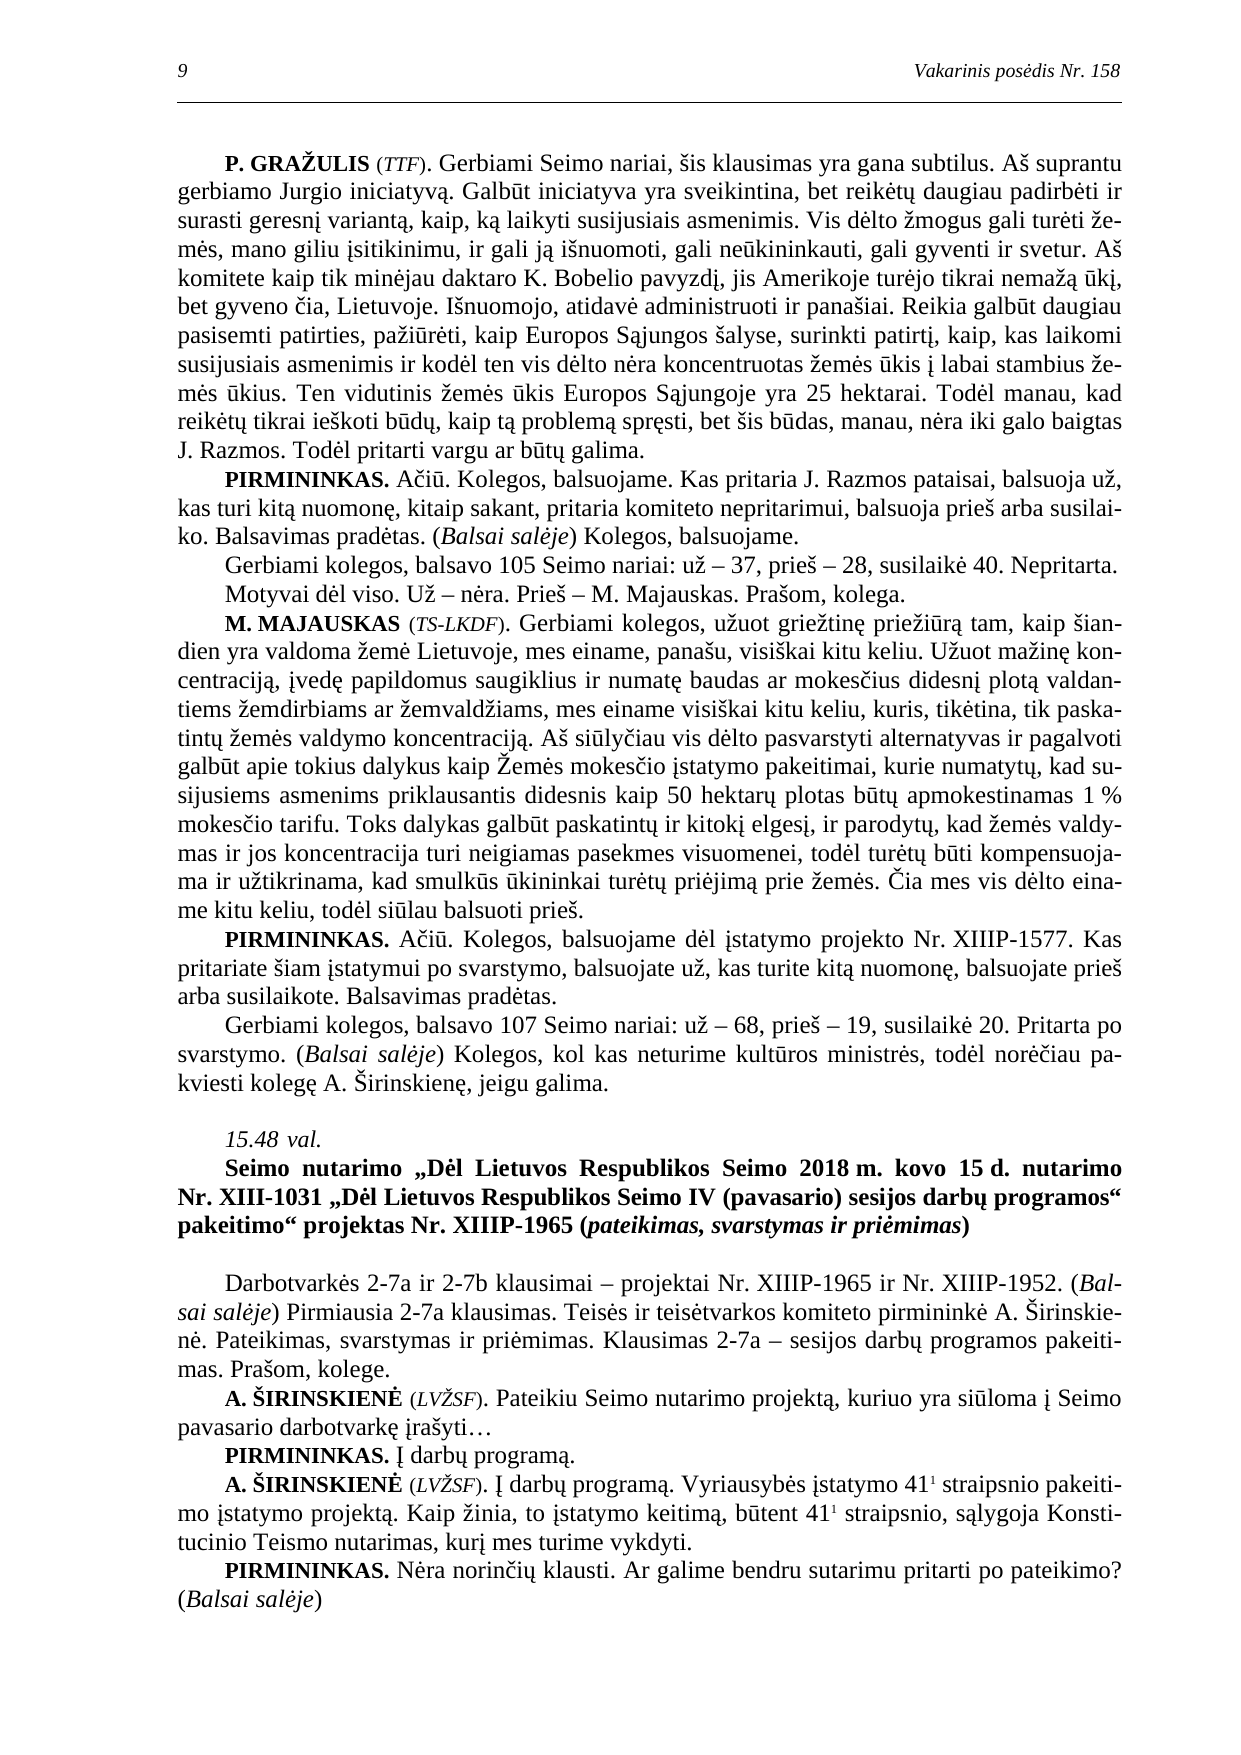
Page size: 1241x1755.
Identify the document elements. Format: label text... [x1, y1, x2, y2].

text A. ŠIRINSKIENĖ (LVŽSF). Pa­tei­kiu Sei­mo nu­ta­ri­mo pro­jek­tą, ku­riuo yra siū­lo­ma į Sei­mo pa­va­sa­rio dar­bo­tvarkę įra­šy­ti… [177, 1383, 1122, 1440]
text A. ŠIRINSKIENĖ (LVŽSF). Į dar­bų pro­gra­mą. Vy­riau­sy­bės įsta­ty­mo 411 straips­nio pa­kei­ti­mo įsta­ty­mo pro­jek­tą. Kaip ži­nia, to įsta­ty­mo kei­ti­mą, bū­tent 411 straips­nio, są­ly­go­ja Kon­sti­tu­ci­nio Teis­mo nu­ta­ri­mas, ku­rį mes tu­ri­me vyk­dy­ti. [177, 1469, 1122, 1555]
text PIRMININKAS. Ačiū. Ko­le­gos, bal­suo­ja­me dėl įsta­ty­mo pro­jek­to Nr. XIIIP-1577. Kas pri­ta­ria­te šiam įsta­ty­mui po svars­ty­mo, bal­suo­ja­te už, kas tu­ri­te ki­tą nuo­mo­nę, bal­suo­ja­te prieš ar­ba su­si­lai­ko­te. Bal­sa­vi­mas pra­dė­tas. [177, 924, 1122, 1010]
text P. GRAŽULIS (TTF). Ger­bia­mi Sei­mo na­riai, šis klau­si­mas yra ga­na sub­ti­lus. Aš su­pran­tu ger­bia­mo Jur­gio ini­cia­ty­vą. Gal­būt ini­cia­ty­va yra svei­kin­ti­na, bet rei­kė­tų dau­giau pa­dir­bė­ti ir su­ras­ti ge­res­nį va­rian­tą, kaip, ką lai­ky­ti su­si­ju­siais as­me­ni­mis. Vis dėl­to žmo­gus ga­li tu­rė­ti že­mės, ma­no gi­liu įsi­ti­ki­ni­mu, ir ga­li ją iš­nuo­mo­ti, ga­li ne­ūki­nin­kau­ti, ga­li gy­ven­ti ir sve­tur. Aš ko­mi­te­te kaip tik mi­nė­jau dak­ta­ro K. Bo­be­lio pa­vyz­dį, jis Ame­ri­ko­je tu­rė­jo tik­rai ne­ma­žą ūkį, bet gy­ve­no čia, Lie­tu­vo­je. Iš­nuo­mo­jo, ati­da­vė ad­mi­nist­ruo­ti ir pa­na­šiai. Rei­kia gal­būt dau­giau pa­si­sem­ti pa­tir­ties, pa­žiū­rė­ti, kaip Eu­ro­pos Są­jun­gos ša­ly­se, su­rink­ti pa­tir­tį, kaip, kas lai­ko­mi su­si­ju­siais as­me­ni­mis ir ko­dėl ten vis dėl­to nė­ra kon­cen­truo­tas že­mės ūkis į la­bai stam­bius že­mės ūkius. Ten vi­du­ti­nis že­mės ūkis Eu­ro­pos Są­jun­go­je yra 25 hek­ta­rai. To­dėl ma­nau, kad rei­kė­tų tik­rai ieš­ko­ti bū­dų, kaip tą pro­ble­mą spręs­ti, bet šis bū­das, ma­nau, nė­ra iki ga­lo ­baig­tas J. Raz­mos. To­dėl pri­tar­ti var­gu ar bū­tų ga­li­ma. [177, 148, 1122, 464]
text PIRMININKAS. Į dar­bų pro­gra­mą. [177, 1440, 1122, 1469]
text PIRMININKAS. Ačiū. Ko­le­gos, bal­suo­ja­me. Kas pri­ta­ria J. Raz­mos pa­tai­sai, bal­suo­ja už, kas tu­ri ki­tą nuo­mo­nę, ki­taip sa­kant, pri­ta­ria ko­mi­te­to ne­pri­ta­ri­mui, bal­suo­ja prieš ar­ba su­si­lai­ko. Bal­sa­vi­mas pra­dė­tas. (Bal­sai sa­lė­je) Ko­le­gos, bal­suo­ja­me. [177, 464, 1122, 550]
text Ger­bia­mi ko­le­gos, bal­sa­vo 105 Sei­mo na­riai: už – 37, prieš – 28, su­si­lai­kė 40. Ne­pri­tar­ta. [177, 550, 1122, 579]
text Ger­bia­mi ko­le­gos, bal­sa­vo 107 Sei­mo na­riai: už – 68, prieš – 19, su­si­lai­kė 20. Pri­tar­ta po svars­ty­mo. (Bal­sai sa­lė­je) Ko­le­gos, kol kas ne­tu­ri­me kul­tū­ros mi­nist­rės, to­dėl no­rė­čiau pa­kvies­ti ko­le­gę A. Ši­rins­kie­nę, jei­gu ga­li­ma. [177, 1010, 1122, 1096]
text M. MAJAUSKAS (TS-LKDF). Ger­bia­mi ko­le­gos, užuot griež­ti­nę prie­žiū­rą tam, kaip šian­dien yra val­do­ma že­mė Lie­tu­vo­je, mes ei­na­me, pa­na­šu, vi­siš­kai ki­tu ke­liu. Užuot ma­ži­nę kon­cen­tra­ci­ją, įve­dę pa­pil­do­mus sau­gik­lius ir nu­ma­tę bau­das ar mo­kes­čius di­des­nį plo­tą val­dan­tiems žem­dir­biams ar žem­val­džiams, mes ei­na­me vi­siš­kai ki­tu ke­liu, ku­ris, ti­kė­ti­na, tik pa­ska­tin­tų že­mės val­dy­mo kon­cen­tra­ci­ją. Aš siū­ly­čiau vis dėl­to pa­svars­ty­ti al­ter­na­ty­vas ir pa­gal­vo­ti gal­būt apie to­kius da­ly­kus kaip Že­mės mo­kes­čio įsta­ty­mo pa­kei­ti­mai, ku­rie nu­ma­ty­tų, kad su­si­ju­siems as­me­nims pri­klau­san­tis di­des­nis kaip 50 hek­ta­rų plo­tas bū­tų ap­mo­kes­ti­na­mas 1 % mo­kes­čio ta­ri­fu. Toks da­ly­kas gal­būt pa­ska­tin­tų ir ki­to­kį el­ge­sį, ir pa­ro­dy­tų, kad že­mės val­dy­mas ir jos kon­cen­tra­ci­ja tu­ri nei­gia­mas pa­sek­mes vi­suo­me­nei, to­dėl tu­rė­tų bū­ti kom­pen­suo­ja­ma ir už­tik­ri­na­ma, kad smul­kūs ūki­nin­kai tu­rėtų pri­ėji­mą prie že­mės. Čia mes vis dėl­to ei­na­me ki­tu ke­liu, to­dėl siū­lau bal­suo­ti prieš. [177, 608, 1122, 924]
text Mo­ty­vai dėl vi­so. Už – nė­ra. Prieš – M. Ma­jaus­kas. Pra­šom, ko­le­ga. [177, 579, 1122, 608]
text Sei­mo nu­ta­ri­mo „Dėl Lie­tu­vos Res­pub­li­kos Sei­mo 2018 m. ko­vo 15 d. nu­ta­ri­mo Nr. XIII-1031 „Dėl Lie­tu­vos Res­pub­li­kos Sei­mo IV (pa­va­sa­rio) se­si­jos dar­bų pro­gra­mos“ pa­kei­ti­mo“ pro­jek­tas Nr. XIIIP-1965 (pa­tei­ki­mas, svars­ty­mas ir pri­ėmi­mas) [177, 1153, 1122, 1239]
text PIRMININKAS. Nė­ra no­rin­čių klaus­ti. Ar ga­li­me ben­dru su­ta­ri­mu pri­tar­ti po pa­tei­ki­mo? (Bal­sai sa­lė­je) [177, 1555, 1122, 1613]
text 15.48 val. [224, 1125, 1122, 1153]
text Dar­bo­tvarkės 2-7a ir 2-7b klau­si­mai – pro­jek­tai Nr. XIIIP-1965 ir Nr. XIIIP-1952. (Bal­sai sa­lė­je) Pir­miau­sia 2-7a klau­si­mas. Tei­sės ir tei­sėt­var­kos ko­mi­te­to pir­mi­nin­kė A. Ši­rins­kie­nė. Pa­tei­ki­mas, svars­ty­mas ir pri­ėmi­mas. Klau­si­mas 2-7a – se­si­jos dar­bų pro­gra­mos pa­kei­ti­mas. Pra­šom, ko­le­ge. [177, 1268, 1122, 1383]
